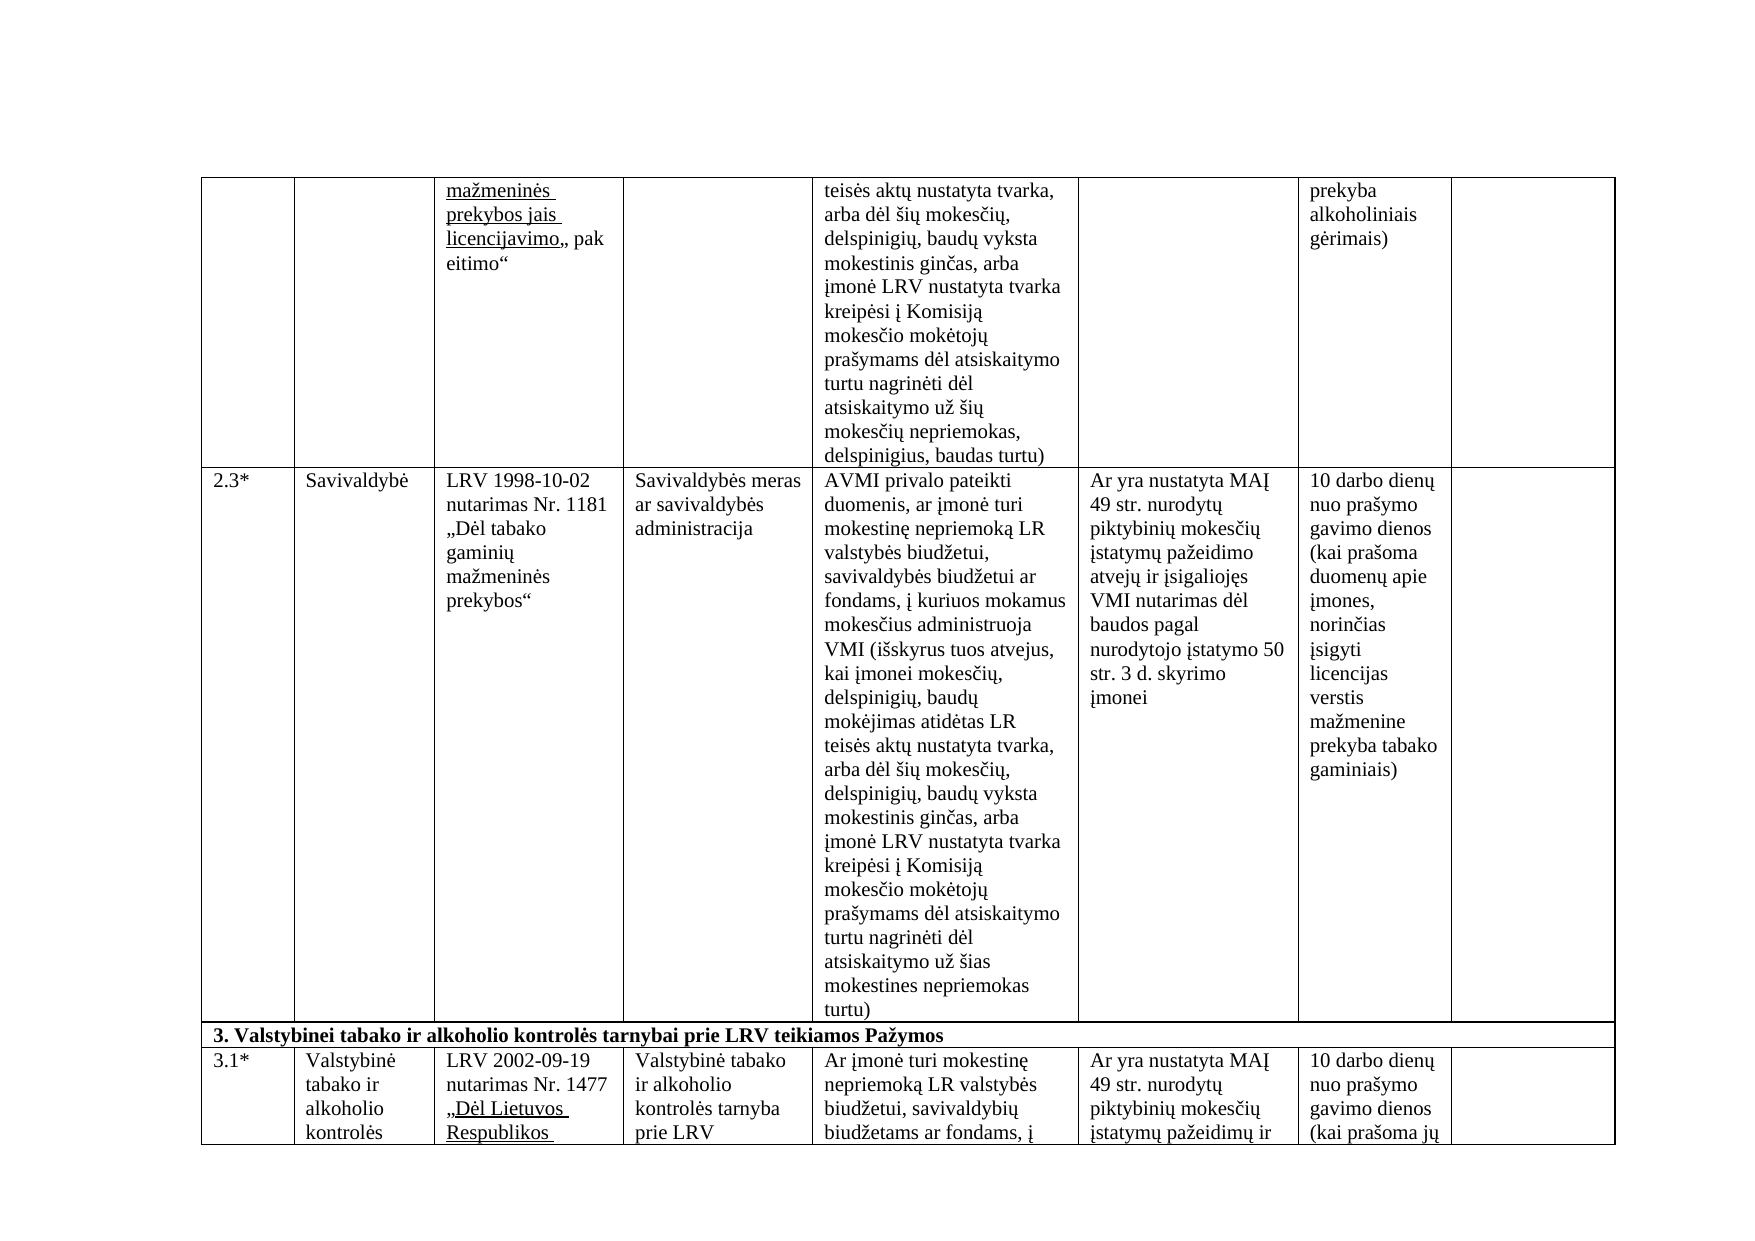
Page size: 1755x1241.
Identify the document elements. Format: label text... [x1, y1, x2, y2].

table_cell mažmeninės prekybos jais licencijavimo„ pakeitimo“ [435, 178, 623, 467]
table_cell [624, 178, 812, 467]
table_cell prekyba alkoholiniais gėrimais) [1299, 178, 1451, 467]
table_cell Ar yra nustatyta MAĮ 49 str. nurodytų piktybinių mokesčių įstatymų pažeidimų ir [1079, 1048, 1298, 1144]
table_cell Savivaldybė [295, 468, 434, 1021]
table_cell [295, 178, 434, 467]
table_cell [1079, 178, 1298, 467]
table_cell LRV 1998-10-02 nutarimas Nr. 1181 „Dėl tabako gaminių mažmeninės prekybos“ [435, 468, 623, 1021]
table_cell [1452, 1048, 1614, 1144]
table_cell 3.1* [202, 1048, 294, 1144]
table_cell 3. Valstybinei tabako ir alkoholio kontrolės tarnybai prie LRV teikiamos Pažymos [202, 1023, 1614, 1047]
table_cell Valstybinė tabako ir alkoholio kontrolės [295, 1048, 434, 1144]
table_cell Ar įmonė turi mokestinę nepriemoką LR valstybės biudžetui, savivaldybių biudžetams ar fondams, į [813, 1048, 1078, 1144]
table_cell Ar yra nustatyta MAĮ 49 str. nurodytų piktybinių mokesčių įstatymų pažeidimo atvejų ir įsigaliojęs VMI nutarimas dėl baudos pagal nurodytojo įstatymo 50 str. 3 d. skyrimo įmonei [1079, 468, 1298, 1021]
table_cell 10 darbo dienų nuo prašymo gavimo dienos (kai prašoma jų [1299, 1048, 1451, 1144]
table_cell 2.3* [202, 468, 294, 1021]
table_cell teisės aktų nustatyta tvarka, arba dėl šių mokesčių, delspinigių, baudų vyksta mokestinis ginčas, arba įmonė LRV nustatyta tvarka kreipėsi į Komisiją mokesčio mokėtojų prašymams dėl atsiskaitymo turtu nagrinėti dėl atsiskaitymo už šių mokesčių nepriemokas, delspinigius, baudas turtu) [813, 178, 1078, 467]
table_cell Savivaldybės meras ar savivaldybės administracija [624, 468, 812, 1021]
table_cell AVMI privalo pateikti duomenis, ar įmonė turi mokestinę nepriemoką LR valstybės biudžetui, savivaldybės biudžetui ar fondams, į kuriuos mokamus mokesčius administruoja VMI (išskyrus tuos atvejus, kai įmonei mokesčių, delspinigių, baudų mokėjimas atidėtas LR teisės aktų nustatyta tvarka, arba dėl šių mokesčių, delspinigių, baudų vyksta mokestinis ginčas, arba įmonė LRV nustatyta tvarka kreipėsi į Komisiją mokesčio mokėtojų prašymams dėl atsiskaitymo turtu nagrinėti dėl atsiskaitymo už šias mokestines nepriemokas turtu) [813, 468, 1078, 1021]
table_cell [1452, 178, 1614, 467]
table_cell 10 darbo dienų nuo prašymo gavimo dienos (kai prašoma duomenų apie įmones, norinčias įsigyti licencijas verstis mažmenine prekyba tabako gaminiais) [1299, 468, 1451, 1021]
table_cell LRV 2002-09-19 nutarimas Nr. 1477 „Dėl Lietuvos Respublikos [435, 1048, 623, 1144]
table_cell [1452, 468, 1614, 1021]
table_cell [202, 178, 294, 467]
table_cell Valstybinė tabako ir alkoholio kontrolės tarnyba prie LRV [624, 1048, 812, 1144]
